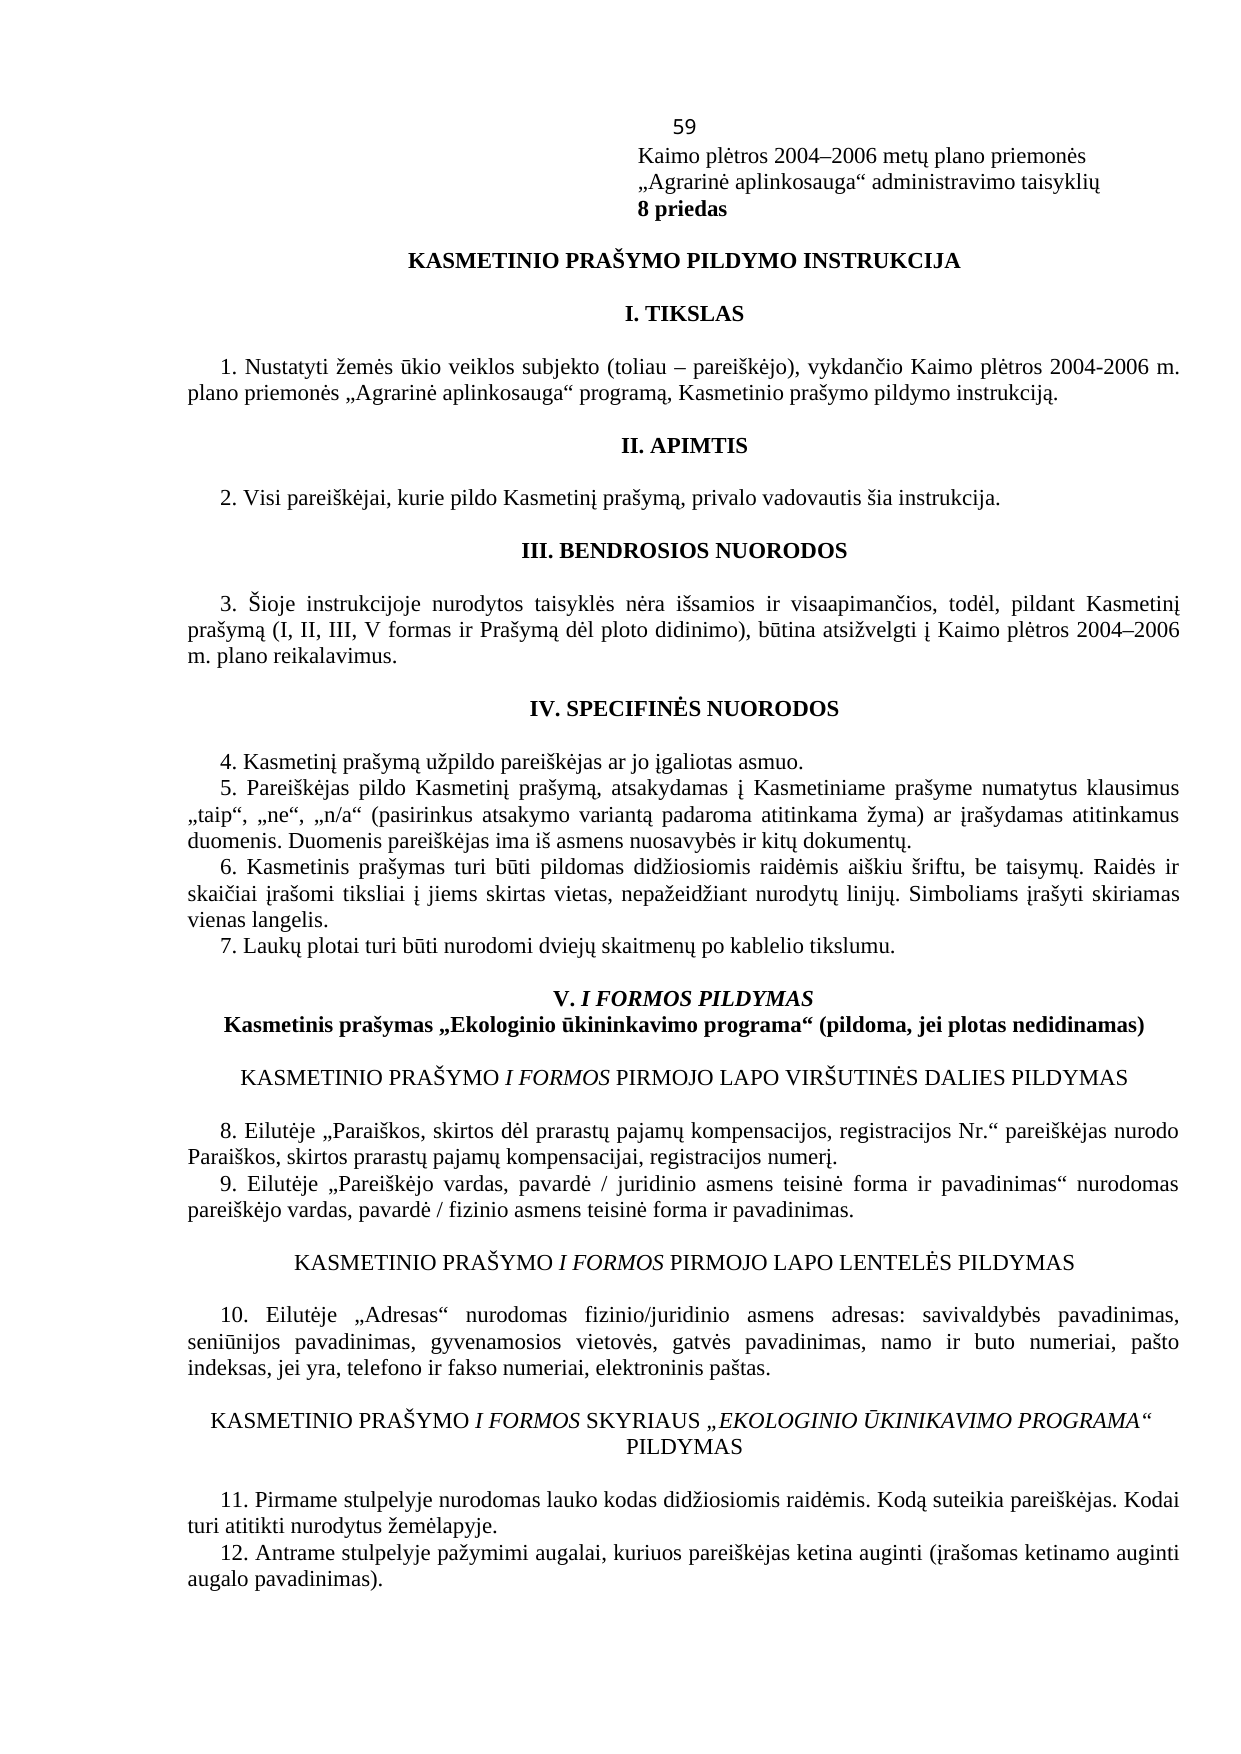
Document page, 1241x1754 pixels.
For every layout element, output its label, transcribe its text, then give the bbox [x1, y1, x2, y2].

text IV. SPECIFINĖS NUORODOS [187, 695, 1181, 722]
text 5. Pareiškėjas pildo Kasmetinį prašymą, atsakydamas į Kasmetiniame prašyme numatytus klausimus „taip“, „ne“, „n/a“ (pasirinkus atsakymo variantą padaroma atitinkama žyma) ar įrašydamas atitinkamus duomenis. Duomenis pareiškėjas ima iš asmens nuosavybės ir kitų dokumentų. [187, 774, 1181, 853]
text 4. Kasmetinį prašymą užpildo pareiškėjas ar jo įgaliotas asmuo. [187, 748, 1181, 774]
text 8. Eilutėje „Paraiškos, skirtos dėl prarastų pajamų kompensacijos, registracijos Nr.“ pareiškėjas nurodo Paraiškos, skirtos prarastų pajamų kompensacijai, registracijos numerį. [187, 1117, 1181, 1170]
text 3. Šioje instrukcijoje nurodytos taisyklės nėra išsamios ir visaapimančios, todėl, pildant Kasmetinį prašymą (I, II, III, V formas ir Prašymą dėl ploto didinimo), būtina atsižvelgti į Kaimo plėtros 2004–2006 m. plano reikalavimus. [187, 590, 1181, 669]
text 8 priedas [637, 194, 1181, 221]
text Kaimo plėtros 2004–2006 metų plano priemonės „Agrarinė aplinkosauga“ administravimo taisyklių [638, 142, 1181, 194]
text III. BENDROSIOS NUORODOS [187, 537, 1181, 563]
text KASMETINIO PRAŠYMO PILDYMO INSTRUKCIJA [187, 247, 1181, 274]
text 7. Laukų plotai turi būti nurodomi dviejų skaitmenų po kablelio tikslumu. [187, 932, 1181, 959]
text V. I FORMOS PILDYMAS [187, 985, 1181, 1012]
text II. APIMTIS [187, 432, 1181, 458]
text 10. Eilutėje „Adresas“ nurodomas fizinio/juridinio asmens adresas: savivaldybės pavadinimas, seniūnijos pavadinimas, gyvenamosios vietovės, gatvės pavadinimas, namo ir buto numeriai, pašto indeksas, jei yra, telefono ir fakso numeriai, elektroninis paštas. [187, 1301, 1181, 1381]
text 9. Eilutėje „Pareiškėjo vardas, pavardė / juridinio asmens teisinė forma ir pavadinimas“ nurodomas pareiškėjo vardas, pavardė / fizinio asmens teisinė forma ir pavadinimas. [187, 1170, 1181, 1222]
text KASMETINIO PRAŠYMO I FORMOS SKYRIAUS „EKOLOGINIO ŪKINIKAVIMO PROGRAMA“ [187, 1407, 1181, 1433]
text 12. Antrame stulpelyje pažymimi augalai, kuriuos pareiškėjas ketina auginti (įrašomas ketinamo auginti augalo pavadinimas). [187, 1539, 1181, 1591]
text 2. Visi pareiškėjai, kurie pildo Kasmetinį prašymą, privalo vadovautis šia instrukcija. [187, 484, 1181, 511]
text Kasmetinis prašymas „Ekologinio ūkininkavimo programa“ (pildoma, jei plotas nedidinamas) [187, 1012, 1181, 1038]
text 6. Kasmetinis prašymas turi būti pildomas didžiosiomis raidėmis aiškiu šriftu, be taisymų. Raidės ir skaičiai įrašomi tiksliai į jiems skirtas vietas, nepažeidžiant nurodytų linijų. Simboliams įrašyti skiriamas vienas langelis. [187, 853, 1181, 932]
text I. TIKSLAS [187, 300, 1181, 326]
text KASMETINIO PRAŠYMO I FORMOS PIRMOJO LAPO VIRŠUTINĖS DALIES PILDYMAS [187, 1064, 1181, 1091]
text KASMETINIO PRAŠYMO I FORMOS PIRMOJO LAPO LENTELĖS PILDYMAS [187, 1249, 1181, 1275]
text 1. Nustatyti žemės ūkio veiklos subjekto (toliau – pareiškėjo), vykdančio Kaimo plėtros 2004-2006 m. plano priemonės „Agrarinė aplinkosauga“ programą, Kasmetinio prašymo pildymo instrukciją. [187, 353, 1181, 405]
text 11. Pirmame stulpelyje nurodomas lauko kodas didžiosiomis raidėmis. Kodą suteikia pareiškėjas. Kodai turi atitikti nurodytus žemėlapyje. [187, 1486, 1181, 1539]
text PILDYMAS [187, 1433, 1181, 1459]
